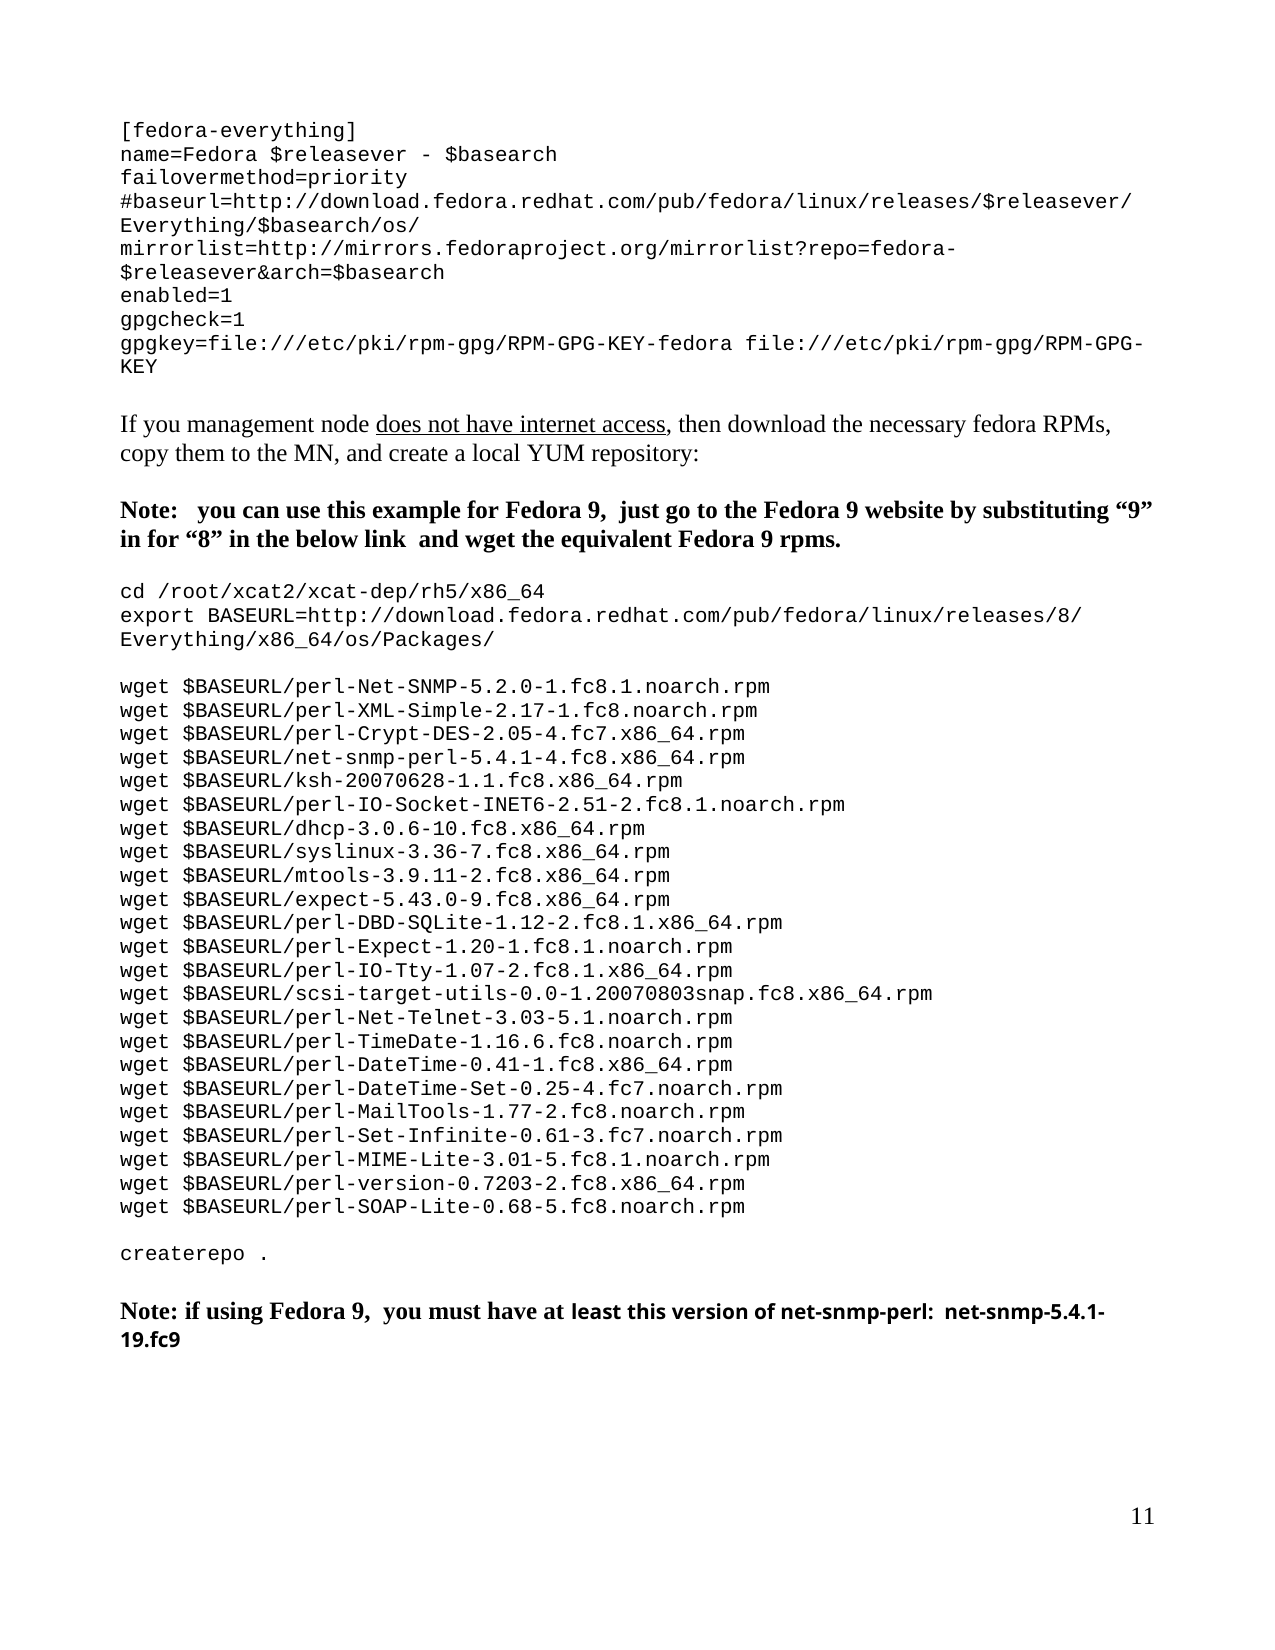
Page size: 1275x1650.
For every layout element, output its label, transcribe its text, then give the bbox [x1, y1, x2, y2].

text failovermethod=priority [120, 167, 1155, 191]
text wget $BASEURL/dhcp-3.0.6-10.fc8.x86_64.rpm [120, 818, 1155, 841]
text wget $BASEURL/perl-IO-Tty-1.07-2.fc8.1.x86_64.rpm [120, 960, 1155, 983]
text wget $BASEURL/perl-TimeDate-1.16.6.fc8.noarch.rpm [120, 1031, 1155, 1054]
text If you management node does not have internet access, then download the necessary fedora RPMs, copy them to the MN, and create a local YUM repository: [120, 409, 1155, 466]
text wget $BASEURL/net-snmp-perl-5.4.1-4.fc8.x86_64.rpm [120, 747, 1155, 771]
text wget $BASEURL/perl-DateTime-0.41-1.fc8.x86_64.rpm [120, 1054, 1155, 1078]
text gpgcheck=1 [120, 309, 1155, 333]
text wget $BASEURL/perl-version-0.7203-2.fc8.x86_64.rpm [120, 1172, 1155, 1196]
text wget $BASEURL/perl-MailTools-1.77-2.fc8.noarch.rpm [120, 1102, 1155, 1125]
text createrepo . [120, 1243, 1155, 1267]
text wget $BASEURL/perl-Net-SNMP-5.2.0-1.fc8.1.noarch.rpm [120, 676, 1155, 699]
text wget $BASEURL/perl-Net-Telnet-3.03-5.1.noarch.rpm [120, 1007, 1155, 1031]
text wget $BASEURL/ksh-20070628-1.1.fc8.x86_64.rpm [120, 771, 1155, 794]
text enabled=1 [120, 286, 1155, 309]
text wget $BASEURL/perl-IO-Socket-INET6-2.51-2.fc8.1.noarch.rpm [120, 794, 1155, 818]
text wget $BASEURL/expect-5.43.0-9.fc8.x86_64.rpm [120, 889, 1155, 912]
text #baseurl=http://download.fedora.redhat.com/pub/fedora/linux/releases/$releasever/Everything/$basearch/os/ [120, 191, 1155, 238]
text wget $BASEURL/perl-Set-Infinite-0.61-3.fc7.noarch.rpm [120, 1125, 1155, 1149]
text Note: you can use this example for Fedora 9, just go to the Fedora 9 website by substituting “9” in for “8” in the below link and wget the equivalent Fedora 9 rpms. [120, 495, 1155, 553]
text [fedora-everything] [120, 120, 1155, 144]
text wget $BASEURL/scsi-target-utils-0.0-1.20070803snap.fc8.x86_64.rpm [120, 983, 1155, 1007]
text wget $BASEURL/perl-DBD-SQLite-1.12-2.fc8.1.x86_64.rpm [120, 912, 1155, 936]
text wget $BASEURL/perl-Crypt-DES-2.05-4.fc7.x86_64.rpm [120, 723, 1155, 747]
text name=Fedora $releasever - $basearch [120, 144, 1155, 167]
text wget $BASEURL/perl-DateTime-Set-0.25-4.fc7.noarch.rpm [120, 1078, 1155, 1102]
text gpgkey=file:///etc/pki/rpm-gpg/RPM-GPG-KEY-fedora file:///etc/pki/rpm-gpg/RPM-GPG-KEY [120, 333, 1155, 380]
text cd /root/xcat2/xcat-dep/rh5/x86_64 [120, 581, 1155, 605]
text wget $BASEURL/mtools-3.9.11-2.fc8.x86_64.rpm [120, 865, 1155, 889]
text wget $BASEURL/perl-SOAP-Lite-0.68-5.fc8.noarch.rpm [120, 1196, 1155, 1220]
text wget $BASEURL/syslinux-3.36-7.fc8.x86_64.rpm [120, 841, 1155, 865]
text wget $BASEURL/perl-MIME-Lite-3.01-5.fc8.1.noarch.rpm [120, 1149, 1155, 1172]
text wget $BASEURL/perl-Expect-1.20-1.fc8.1.noarch.rpm [120, 936, 1155, 960]
text mirrorlist=http://mirrors.fedoraproject.org/mirrorlist?repo=fedora-$releasever&arch=$basearch [120, 238, 1155, 286]
text export BASEURL=http://download.fedora.redhat.com/pub/fedora/linux/releases/8/Everything/x86_64/os/Packages/ [120, 605, 1155, 676]
text wget $BASEURL/perl-XML-Simple-2.17-1.fc8.noarch.rpm [120, 699, 1155, 723]
text Note: if using Fedora 9, you must have at least this version of net-snmp-perl: net-snmp-5.4.1-19.fc9 [120, 1296, 1155, 1354]
